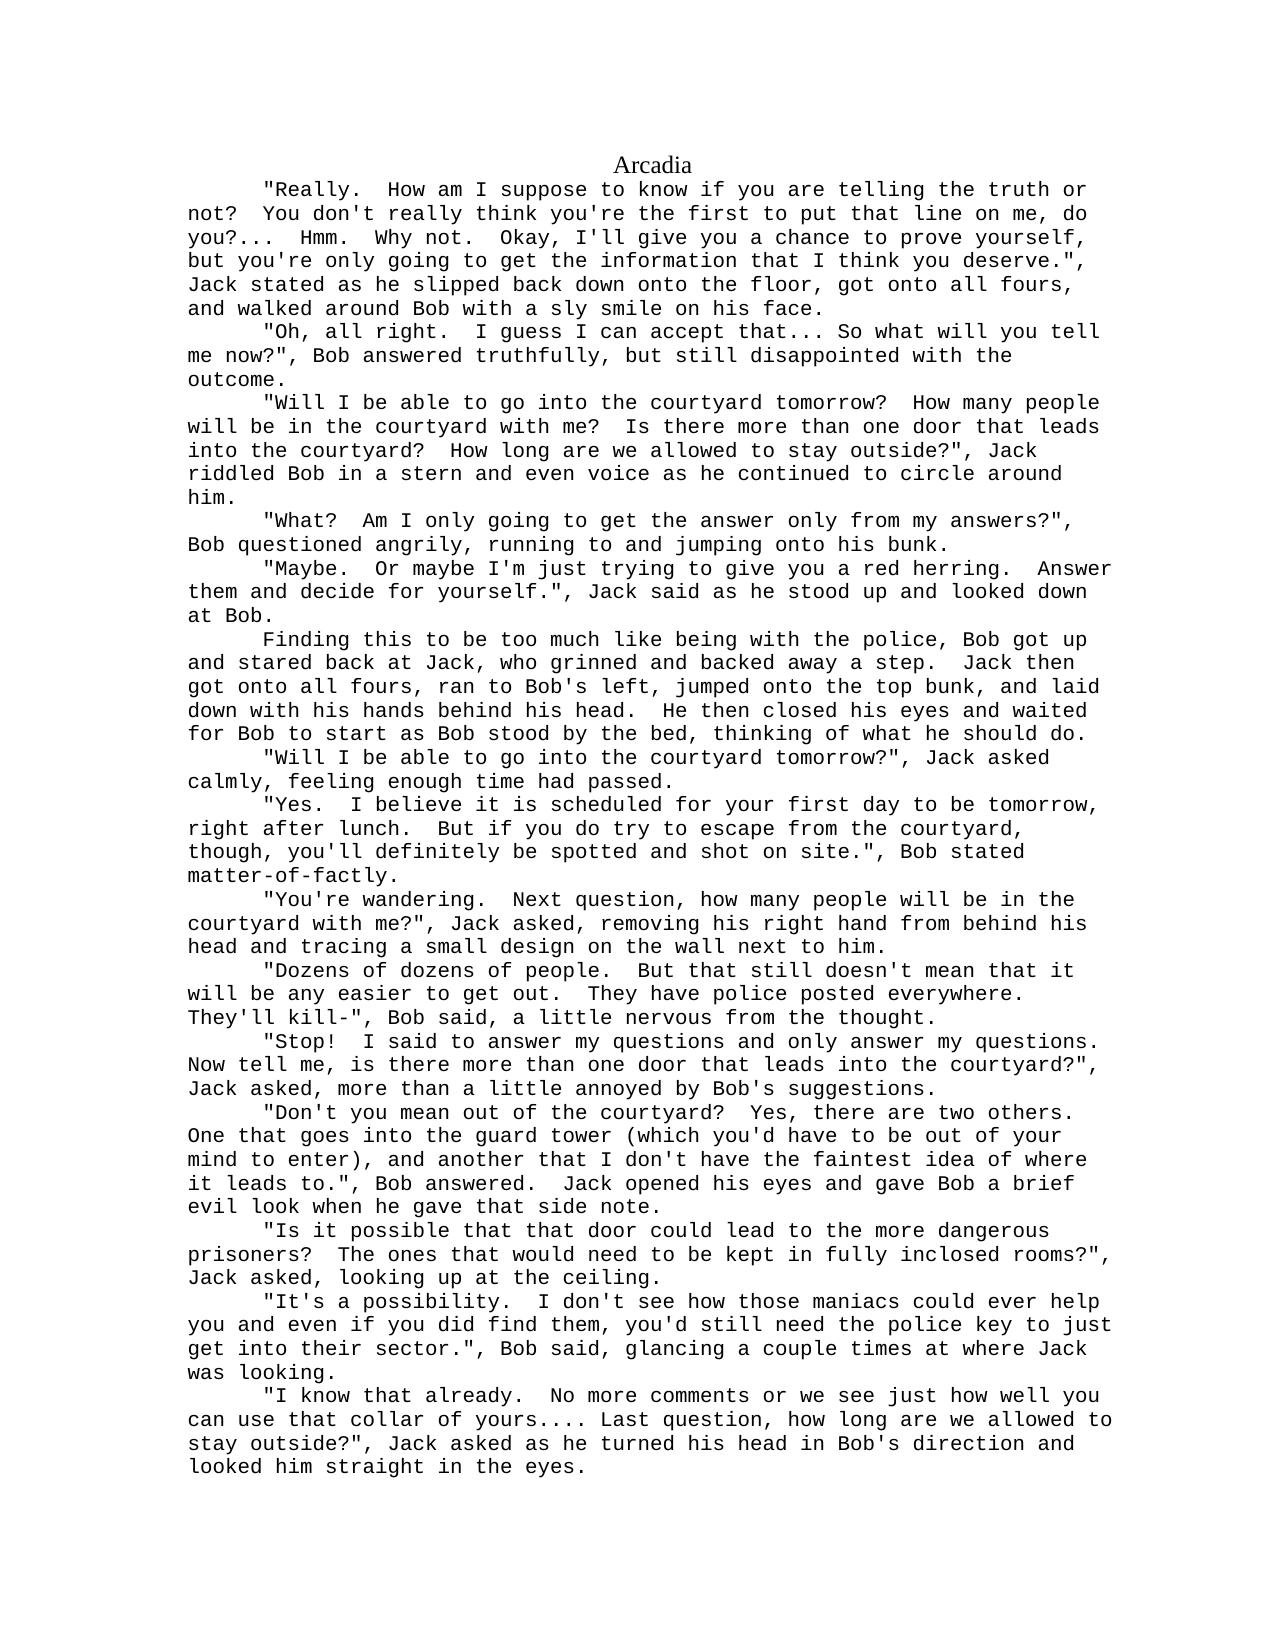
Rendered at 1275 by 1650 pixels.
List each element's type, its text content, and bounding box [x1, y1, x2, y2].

text "Is it possible that that door could lead to the more dangerous prisoners? The ones that would need to be kept in fully inclosed rooms?", Jack asked, looking up at the ceiling. [187, 1220, 1117, 1291]
text "Oh, all right. I guess I can accept that... So what will you tell me now?", Bob answered truthfully, but still disappointed with the outcome. [187, 321, 1117, 392]
text "Stop! I said to answer my questions and only answer my questions. Now tell me, is there more than one door that leads into the courtyard?", Jack asked, more than a little annoyed by Bob's suggestions. [187, 1031, 1117, 1102]
text "What? Am I only going to get the answer only from my answers?", Bob questioned angrily, running to and jumping onto his bunk. [187, 511, 1117, 558]
text Finding this to be too much like being with the police, Bob got up and stared back at Jack, who grinned and backed away a step. Jack then got onto all fours, ran to Bob's left, jumped onto the top bunk, and laid down with his hands behind his head. He then closed his eyes and waited for Bob to start as Bob stood by the bed, thinking of what he should do. [187, 629, 1117, 747]
text "Yes. I believe it is scheduled for your first day to be tomorrow, right after lunch. But if you do try to escape from the courtyard, though, you'll definitely be spotted and shot on site.", Bob stated matter-of-factly. [187, 794, 1117, 889]
text "You're wandering. Next question, how many people will be in the courtyard with me?", Jack asked, removing his right hand from behind his head and tracing a small design on the wall next to him. [187, 889, 1117, 960]
text "Don't you mean out of the courtyard? Yes, there are two others. One that goes into the guard tower (which you'd have to be out of your mind to enter), and another that I don't have the faintest idea of where it leads to.", Bob answered. Jack opened his eyes and gave Bob a brief evil look when he gave that side note. [187, 1102, 1117, 1220]
text "Maybe. Or maybe I'm just trying to give you a red herring. Answer them and decide for yourself.", Jack said as he stood up and looked down at Bob. [187, 558, 1117, 629]
text "Dozens of dozens of people. But that still doesn't mean that it will be any easier to get out. They have police posted everywhere. They'll kill-", Bob said, a little nervous from the thought. [187, 960, 1117, 1031]
text "Will I be able to go into the courtyard tomorrow? How many people will be in the courtyard with me? Is there more than one door that leads into the courtyard? How long are we allowed to stay outside?", Jack riddled Bob in a stern and even voice as he continued to circle around him. [187, 392, 1117, 511]
text "Will I be able to go into the courtyard tomorrow?", Jack asked calmly, feeling enough time had passed. [187, 747, 1117, 794]
text "It's a possibility. I don't see how those maniacs could ever help you and even if you did find them, you'd still need the police key to just get into their sector.", Bob said, glancing a couple times at where Jack was looking. [187, 1291, 1117, 1385]
text "Really. How am I suppose to know if you are telling the truth or not? You don't really think you're the first to put that line on me, do you?... Hmm. Why not. Okay, I'll give you a chance to prove yourself, but you're only going to get the information that I think you deserve.", Jack stated as he slipped back down onto the floor, got onto all fours, and walked around Bob with a sly smile on his face. [187, 179, 1117, 321]
text "I know that already. No more comments or we see just how well you can use that collar of yours.... Last question, how long are we allowed to stay outside?", Jack asked as he turned his head in Bob's direction and looked him straight in the eyes. [187, 1385, 1117, 1480]
